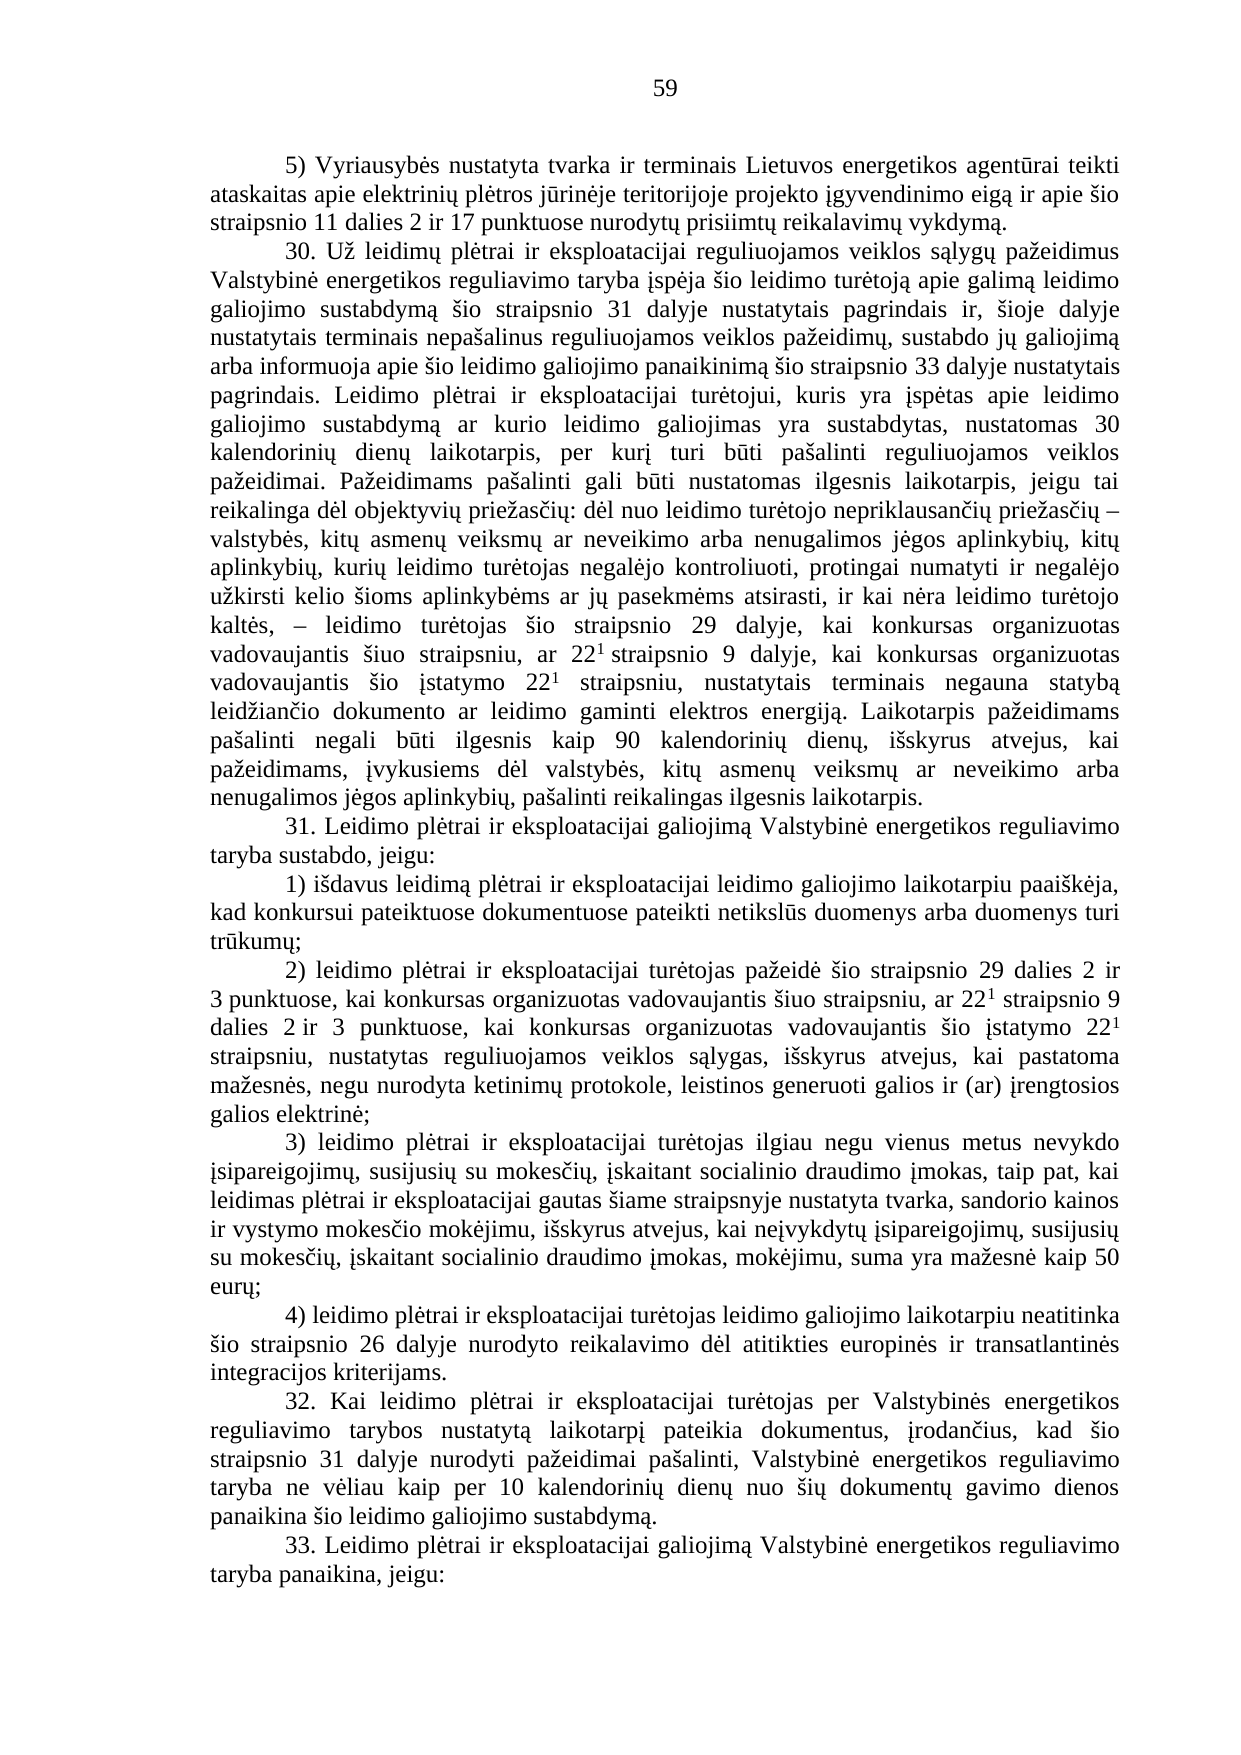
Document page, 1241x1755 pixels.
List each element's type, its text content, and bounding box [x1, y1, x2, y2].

text 4) leidimo plėtrai ir eksploatacijai turėtojas leidimo galiojimo laikotarpiu neatitinka šio straipsnio 26 dalyje nurodyto reikalavimo dėl atitikties europinės ir transatlantinės integracijos kriterijams. [210, 1300, 1120, 1386]
text 5) Vyriausybės nustatyta tvarka ir terminais Lietuvos energetikos agentūrai teikti ataskaitas apie elektrinių plėtros jūrinėje teritorijoje projekto įgyvendinimo eigą ir apie šio straipsnio 11 dalies 2 ir 17 punktuose nurodytų prisiimtų reikalavimų vykdymą. [210, 150, 1120, 236]
text 3) leidimo plėtrai ir eksploatacijai turėtojas ilgiau negu vienus metus nevykdo įsipareigojimų, susijusių su mokesčių, įskaitant socialinio draudimo įmokas, taip pat, kai leidimas plėtrai ir eksploatacijai gautas šiame straipsnyje nustatyta tvarka, sandorio kainos ir vystymo mokesčio mokėjimu, išskyrus atvejus, kai neįvykdytų įsipareigojimų, susijusių su mokesčių, įskaitant socialinio draudimo įmokas, mokėjimu, suma yra mažesnė kaip 50 eurų; [210, 1127, 1120, 1300]
text 32. Kai leidimo plėtrai ir eksploatacijai turėtojas per Valstybinės energetikos reguliavimo tarybos nustatytą laikotarpį pateikia dokumentus, įrodančius, kad šio straipsnio 31 dalyje nurodyti pažeidimai pašalinti, Valstybinė energetikos reguliavimo taryba ne vėliau kaip per 10 kalendorinių dienų nuo šių dokumentų gavimo dienos panaikina šio leidimo galiojimo sustabdymą. [210, 1386, 1120, 1530]
text 30. Už leidimų plėtrai ir eksploatacijai reguliuojamos veiklos sąlygų pažeidimus Valstybinė energetikos reguliavimo taryba įspėja šio leidimo turėtoją apie galimą leidimo galiojimo sustabdymą šio straipsnio 31 dalyje nustatytais pagrindais ir, šioje dalyje nustatytais terminais nepašalinus reguliuojamos veiklos pažeidimų, sustabdo jų galiojimą arba informuoja apie šio leidimo galiojimo panaikinimą šio straipsnio 33 dalyje nustatytais pagrindais. Leidimo plėtrai ir eksploatacijai turėtojui, kuris yra įspėtas apie leidimo galiojimo sustabdymą ar kurio leidimo galiojimas yra sustabdytas, nustatomas 30 kalendorinių dienų laikotarpis, per kurį turi būti pašalinti reguliuojamos veiklos pažeidimai. Pažeidimams pašalinti gali būti nustatomas ilgesnis laikotarpis, jeigu tai reikalinga dėl objektyvių priežasčių: dėl nuo leidimo turėtojo nepriklausančių priežasčių – valstybės, kitų asmenų veiksmų ar neveikimo arba nenugalimos jėgos aplinkybių, kitų aplinkybių, kurių leidimo turėtojas negalėjo kontroliuoti, protingai numatyti ir negalėjo užkirsti kelio šioms aplinkybėms ar jų pasekmėms atsirasti, ir kai nėra leidimo turėtojo kaltės, – leidimo turėtojas šio straipsnio 29 dalyje, kai konkursas organizuotas vadovaujantis šiuo straipsniu, ar 221 straipsnio 9 dalyje, kai konkursas organizuotas vadovaujantis šio įstatymo 221 straipsniu, nustatytais terminais negauna statybą leidžiančio dokumento ar leidimo gaminti elektros energiją. Laikotarpis pažeidimams pašalinti negali būti ilgesnis kaip 90 kalendorinių dienų, išskyrus atvejus, kai pažeidimams, įvykusiems dėl valstybės, kitų asmenų veiksmų ar neveikimo arba nenugalimos jėgos aplinkybių, pašalinti reikalingas ilgesnis laikotarpis. [210, 236, 1120, 811]
text 1) išdavus leidimą plėtrai ir eksploatacijai leidimo galiojimo laikotarpiu paaiškėja, kad konkursui pateiktuose dokumentuose pateikti netikslūs duomenys arba duomenys turi trūkumų; [210, 869, 1120, 955]
text 2) leidimo plėtrai ir eksploatacijai turėtojas pažeidė šio straipsnio 29 dalies 2 ir 3 punktuose, kai konkursas organizuotas vadovaujantis šiuo straipsniu, ar 221 straipsnio 9 dalies 2 ir 3 punktuose, kai konkursas organizuotas vadovaujantis šio įstatymo 221 straipsniu, nustatytas reguliuojamos veiklos sąlygas, išskyrus atvejus, kai pastatoma mažesnės, negu nurodyta ketinimų protokole, leistinos generuoti galios ir (ar) įrengtosios galios elektrinė; [210, 955, 1120, 1127]
text 33. Leidimo plėtrai ir eksploatacijai galiojimą Valstybinė energetikos reguliavimo taryba panaikina, jeigu: [210, 1530, 1120, 1587]
text 31. Leidimo plėtrai ir eksploatacijai galiojimą Valstybinė energetikos reguliavimo taryba sustabdo, jeigu: [210, 811, 1120, 869]
